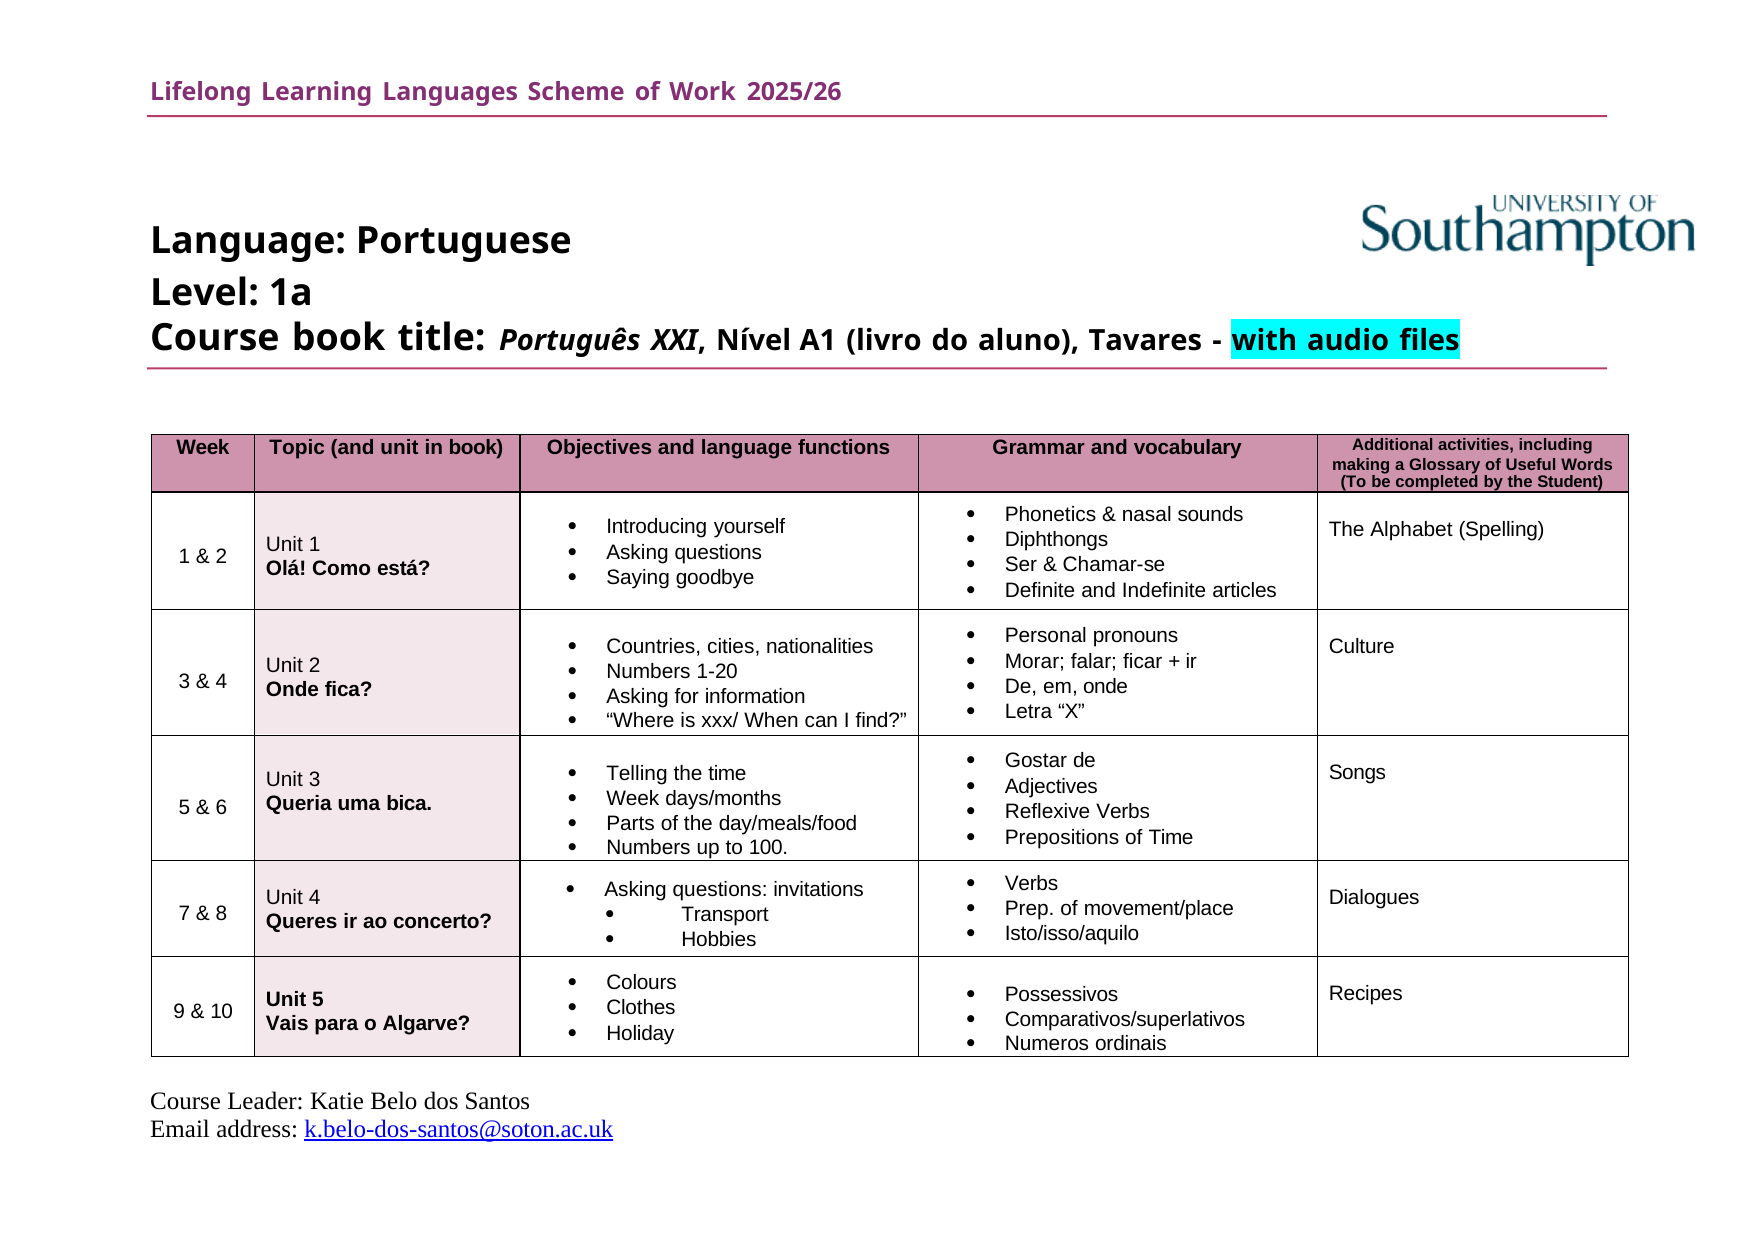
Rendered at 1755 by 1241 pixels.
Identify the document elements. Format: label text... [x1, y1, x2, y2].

table_cell Songs [1318, 736, 1628, 860]
text Course Leader: Katie Belo dos Santos [150, 1086, 1710, 1114]
table_cell Possessivos Comparativos/superlativos Numeros ordinais [919, 957, 1317, 1056]
table_cell Personal pronouns Morar; falar; ficar + ir De, em, onde Letra “X” [919, 610, 1317, 734]
table_cell 3 & 4 [152, 610, 254, 734]
table_header Grammar and vocabulary [919, 435, 1317, 491]
table_header Additional activities, including making a Glossary of Useful Words (To be completed by the Student) [1318, 435, 1628, 491]
table_cell Countries, cities, nationalities Numbers 1-20 Asking for information “Where is xxx/ When can I find?” [521, 610, 918, 734]
table_cell Unit 5 Vais para o Algarve? [255, 957, 519, 1056]
table_cell Unit 1 Olá! Como está? [255, 493, 519, 609]
table_cell Culture [1318, 610, 1628, 734]
table_cell 9 & 10 [152, 957, 254, 1056]
text Email address: k.belo-dos-santos@soton.ac.uk [150, 1114, 1710, 1143]
table_cell Dialogues [1318, 861, 1628, 956]
table_cell Asking questions: invitations Transport Hobbies [521, 861, 918, 956]
table_cell Gostar de Adjectives Reflexive Verbs Prepositions of Time [919, 736, 1317, 860]
table_header Objectives and language functions [521, 435, 918, 491]
table_cell Unit 4 Queres ir ao concerto? [255, 861, 519, 956]
table_cell The Alphabet (Spelling) [1318, 493, 1628, 609]
table_header Week [152, 435, 254, 491]
table_cell Introducing yourself Asking questions Saying goodbye [521, 493, 918, 609]
table_cell 7 & 8 [152, 861, 254, 956]
table_cell Verbs Prep. of movement/place Isto/isso/aquilo [919, 861, 1317, 956]
table_cell Unit 3 Queria uma bica. [255, 736, 519, 860]
table_cell Colours Clothes Holiday [521, 957, 918, 1056]
text Course book title: Português XXI, Nível A1 (livro do aluno), Tavares - with audio files [150, 316, 1710, 359]
table_cell Phonetics & nasal sounds Diphthongs Ser & Chamar-se Definite and Indefinite articles [919, 493, 1317, 609]
table_header Topic (and unit in book) [255, 435, 519, 491]
table_cell Telling the time Week days/months Parts of the day/meals/food Numbers up to 100. [521, 736, 918, 860]
table_cell Unit 2 Onde fica? [255, 610, 519, 734]
table_cell Recipes [1318, 957, 1628, 1056]
table_cell 5 & 6 [152, 736, 254, 860]
subtitle Language: Portuguese Level: 1a [150, 214, 642, 316]
table_cell 1 & 2 [152, 493, 254, 609]
subtitle Lifelong Learning Languages Scheme of Work 2025/26 [150, 73, 1710, 107]
